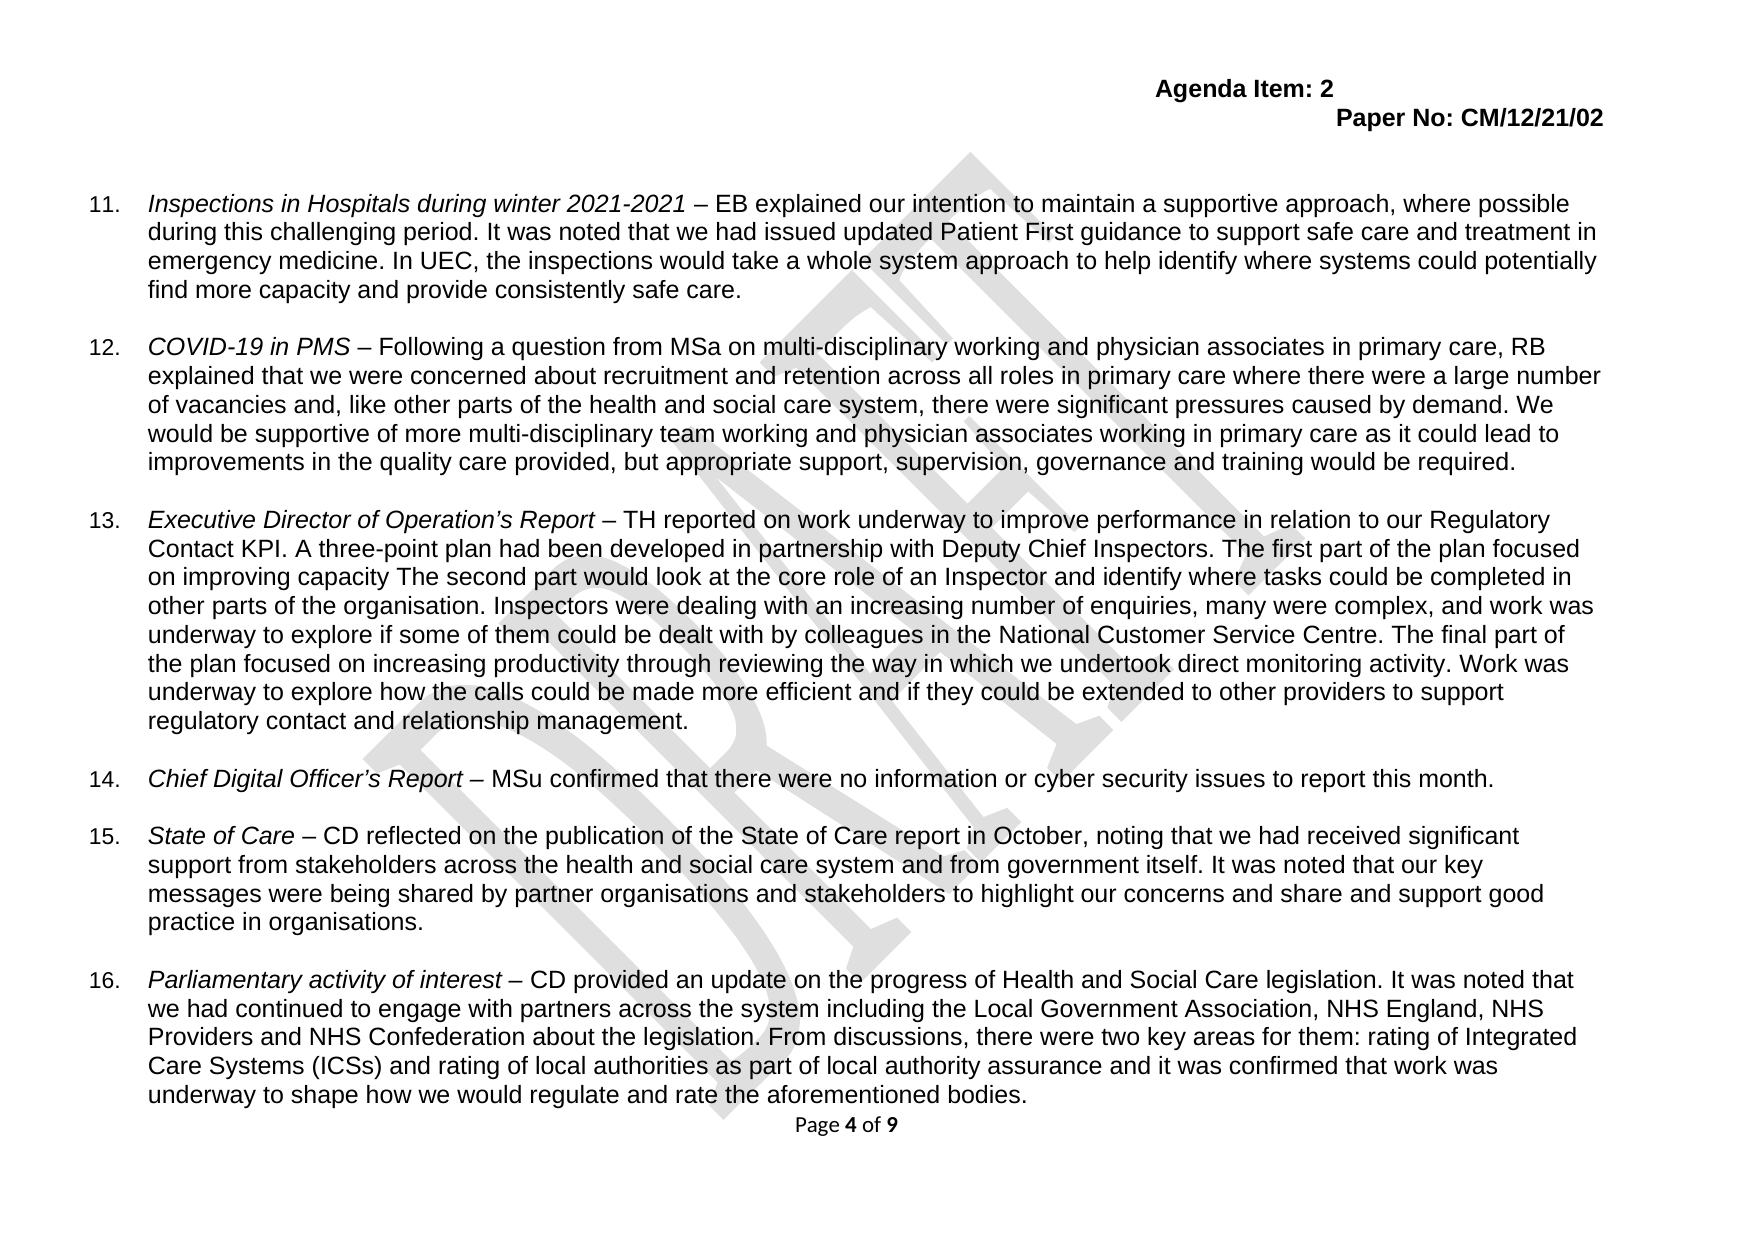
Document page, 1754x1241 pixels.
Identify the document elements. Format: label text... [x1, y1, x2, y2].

list State of Care – CD reflected on the publication of the State of Care report in October, noting that we had received significant support from stakeholders across the health and social care system and from government itself. It was noted that our key messages were being shared by partner organisations and stakeholders to highlight our concerns and share and support good practice in organisations. [89, 821, 570, 936]
list Executive Director of Operation’s Report – TH reported on work underway to improve performance in relation to our Regulatory Contact KPI. A three-point plan had been developed in partnership with Deputy Chief Inspectors. The first part of the plan focused on improving capacity The second part would look at the core role of an Inspector and identify where tasks could be completed in other parts of the organisation. Inspectors were dealing with an increasing number of enquiries, many were complex, and work was underway to explore if some of them could be dealt with by colleagues in the National Customer Service Centre. The final part of the plan focused on increasing productivity through reviewing the way in which we undertook direct monitoring activity. Work was underway to explore how the calls could be made more efficient and if they could be extended to other providers to support regulatory contact and relationship management. [89, 505, 900, 735]
list State of Care – CD reflected on the publication of the State of Care report in October, noting that we had received significant support from stakeholders across the health and social care system and from government itself. It was noted that our key messages were being shared by partner organisations and stakeholders to highlight our concerns and share and support good practice in organisations. [672, 821, 841, 936]
list State of Care – CD reflected on the publication of the State of Care report in October, noting that we had received significant support from stakeholders across the health and social care system and from government itself. It was noted that our key messages were being shared by partner organisations and stakeholders to highlight our concerns and share and support good practice in organisations. [493, 821, 734, 936]
list COVID-19 in PMS – Following a question from MSa on multi-disciplinary working and physician associates in primary care, RB explained that we were concerned about recruitment and retention across all roles in primary care where there were a large number of vacancies and, like other parts of the health and social care system, there were significant pressures caused by demand. We would be supportive of more multi-disciplinary team working and physician associates working in primary care as it could lead to improvements in the quality care provided, but appropriate support, supervision, governance and training would be required. [89, 332, 903, 476]
list Chief Digital Officer’s Report – MSu confirmed that there were no information or cyber security issues to report this month. [89, 763, 420, 792]
list Executive Director of Operation’s Report – TH reported on work underway to improve performance in relation to our Regulatory Contact KPI. A three-point plan had been developed in partnership with Deputy Chief Inspectors. The first part of the plan focused on improving capacity The second part would look at the core role of an Inspector and identify where tasks could be completed in other parts of the organisation. Inspectors were dealing with an increasing number of enquiries, many were complex, and work was underway to explore if some of them could be dealt with by colleagues in the National Customer Service Centre. The final part of the plan focused on increasing productivity through reviewing the way in which we undertook direct monitoring activity. Work was underway to explore how the calls could be made more efficient and if they could be extended to other providers to support regulatory contact and relationship management. [557, 588, 736, 735]
list Inspections in Hospitals during winter 2021-2021 – EB explained our intention to maintain a supportive approach, where possible during this challenging period. It was noted that we had issued updated Patient First guidance to support safe care and treatment in emergency medicine. In UEC, the inspections would take a whole system approach to help identify where systems could potentially find more capacity and provide consistently safe care. [89, 188, 933, 303]
list Chief Digital Officer’s Report – MSu confirmed that there were no information or cyber security issues to report this month. [797, 763, 945, 792]
list Chief Digital Officer’s Report – MSu confirmed that there were no information or cyber security issues to report this month. [435, 763, 598, 792]
list Executive Director of Operation’s Report – TH reported on work underway to improve performance in relation to our Regulatory Contact KPI. A three-point plan had been developed in partnership with Deputy Chief Inspectors. The first part of the plan focused on improving capacity The second part would look at the core role of an Inspector and identify where tasks could be completed in other parts of the organisation. Inspectors were dealing with an increasing number of enquiries, many were complex, and work was underway to explore if some of them could be dealt with by colleagues in the National Customer Service Centre. The final part of the plan focused on increasing productivity through reviewing the way in which we undertook direct monitoring activity. Work was underway to explore how the calls could be made more efficient and if they could be extended to other providers to support regulatory contact and relationship management. [795, 505, 1604, 735]
list Parliamentary activity of interest – CD provided an update on the progress of Health and Social Care legislation. It was noted that we had continued to engage with partners across the system including the Local Government Association, NHS England, NHS Providers and NHS Confederation about the legislation. From discussions, there were two key areas for them: rating of Integrated Care Systems (ICSs) and rating of local authorities as part of local authority assurance and it was confirmed that work was underway to shape how we would regulate and rate the aforementioned bodies. [637, 965, 769, 1060]
list State of Care – CD reflected on the publication of the State of Care report in October, noting that we had received significant support from stakeholders across the health and social care system and from government itself. It was noted that our key messages were being shared by partner organisations and stakeholders to highlight our concerns and share and support good practice in organisations. [764, 821, 1604, 936]
list COVID-19 in PMS – Following a question from MSa on multi-disciplinary working and physician associates in primary care, RB explained that we were concerned about recruitment and retention across all roles in primary care where there were a large number of vacancies and, like other parts of the health and social care system, there were significant pressures caused by demand. We would be supportive of more multi-disciplinary team working and physician associates working in primary care as it could lead to improvements in the quality care provided, but appropriate support, supervision, governance and training would be required. [819, 332, 1167, 476]
list Chief Digital Officer’s Report – MSu confirmed that there were no information or cyber security issues to report this month. [1051, 763, 1604, 792]
list Chief Digital Officer’s Report – MSu confirmed that there were no information or cyber security issues to report this month. [610, 763, 697, 792]
list Chief Digital Officer’s Report – MSu confirmed that there were no information or cyber security issues to report this month. [942, 763, 1055, 792]
list Executive Director of Operation’s Report – TH reported on work underway to improve performance in relation to our Regulatory Contact KPI. A three-point plan had been developed in partnership with Deputy Chief Inspectors. The first part of the plan focused on improving capacity The second part would look at the core role of an Inspector and identify where tasks could be completed in other parts of the organisation. Inspectors were dealing with an increasing number of enquiries, many were complex, and work was underway to explore if some of them could be dealt with by colleagues in the National Customer Service Centre. The final part of the plan focused on increasing productivity through reviewing the way in which we undertook direct monitoring activity. Work was underway to explore how the calls could be made more efficient and if they could be extended to other providers to support regulatory contact and relationship management. [739, 505, 912, 672]
list COVID-19 in PMS – Following a question from MSa on multi-disciplinary working and physician associates in primary care, RB explained that we were concerned about recruitment and retention across all roles in primary care where there were a large number of vacancies and, like other parts of the health and social care system, there were significant pressures caused by demand. We would be supportive of more multi-disciplinary team working and physician associates working in primary care as it could lead to improvements in the quality care provided, but appropriate support, supervision, governance and training would be required. [1061, 332, 1604, 476]
list Parliamentary activity of interest – CD provided an update on the progress of Health and Social Care legislation. It was noted that we had continued to engage with partners across the system including the Local Government Association, NHS England, NHS Providers and NHS Confederation about the legislation. From discussions, there were two key areas for them: rating of Integrated Care Systems (ICSs) and rating of local authorities as part of local authority assurance and it was confirmed that work was underway to shape how we would regulate and rate the aforementioned bodies. [737, 965, 1604, 1108]
list Inspections in Hospitals during winter 2021-2021 – EB explained our intention to maintain a supportive approach, where possible during this challenging period. It was noted that we had issued updated Patient First guidance to support safe care and treatment in emergency medicine. In UEC, the inspections would take a whole system approach to help identify where systems could potentially find more capacity and provide consistently safe care. [950, 188, 1604, 303]
list Parliamentary activity of interest – CD provided an update on the progress of Health and Social Care legislation. It was noted that we had continued to engage with partners across the system including the Local Government Association, NHS England, NHS Providers and NHS Confederation about the legislation. From discussions, there were two key areas for them: rating of Integrated Care Systems (ICSs) and rating of local authorities as part of local authority assurance and it was confirmed that work was underway to shape how we would regulate and rate the aforementioned bodies. [89, 965, 717, 1108]
